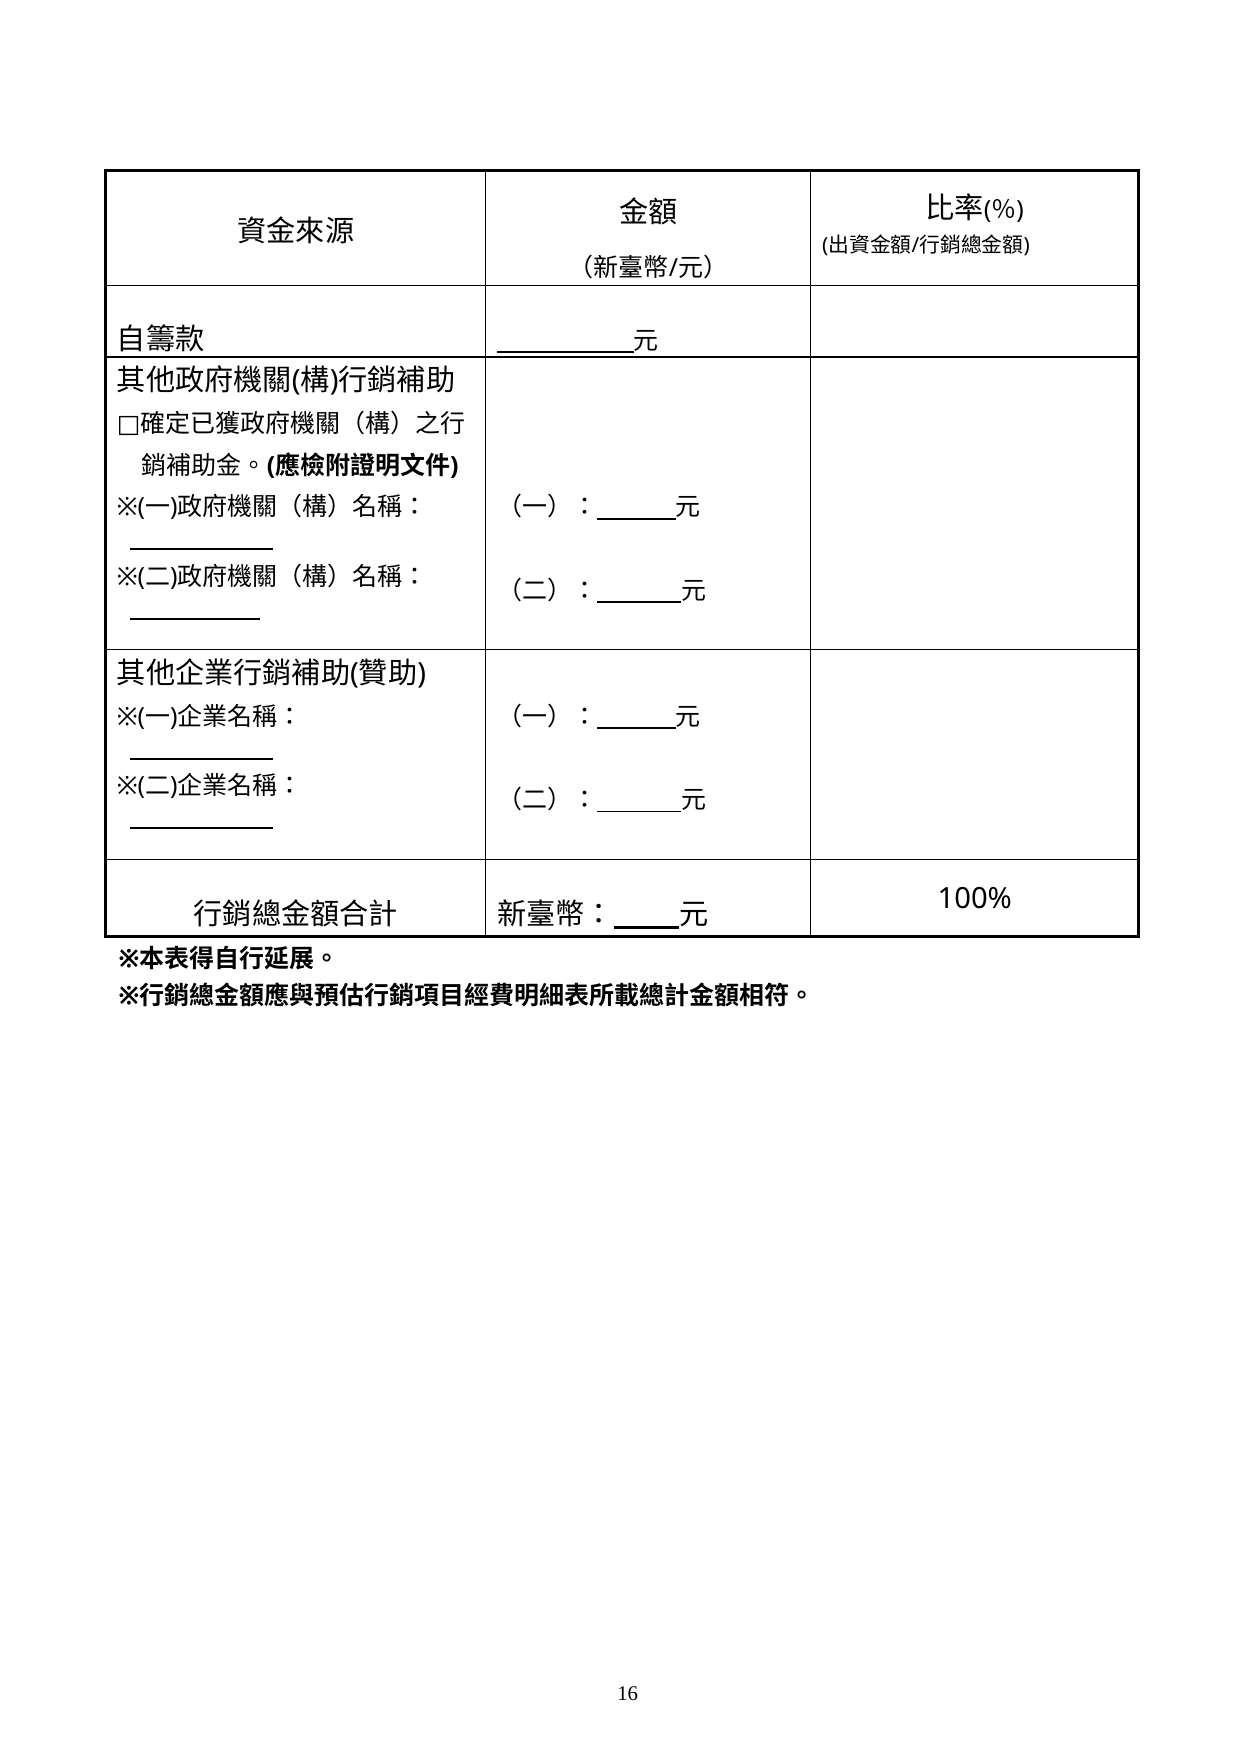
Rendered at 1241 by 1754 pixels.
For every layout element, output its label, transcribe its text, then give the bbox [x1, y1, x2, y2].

table_header 金額 （新臺幣/元） [486, 172, 810, 284]
text ※本表得自行延展。 [118, 938, 1137, 975]
table_cell 元 [486, 286, 810, 356]
text ※行銷總金額應與預估行銷項目經費明細表所載總計金額相符。 [118, 975, 1137, 1013]
table_cell 行銷總金額合計 [107, 860, 485, 934]
table_cell [811, 286, 1137, 356]
table_cell （一）： 元 （二）： 元 [486, 358, 810, 649]
table_cell 其他政府機關(構)行銷補助 □確定已獲政府機關（構）之行銷補助金。(應檢附證明文件) ※(一)政府機關（構）名稱： ※(二)政府機關（構）名稱： [107, 358, 485, 649]
table_cell [811, 650, 1137, 858]
table_cell 新臺幣： 元 [486, 860, 810, 934]
table_header 比率(％) (出資金額/行銷總金額) [811, 172, 1137, 284]
table_cell 100% [811, 860, 1137, 934]
table_cell 其他企業行銷補助(贊助) ※(一)企業名稱： ※(二)企業名稱： [107, 650, 485, 858]
table_cell （一）： 元 （二）： 元 [486, 650, 810, 858]
table_cell 自籌款 [107, 286, 485, 356]
table_header 資金來源 [107, 172, 485, 284]
table_cell [811, 358, 1137, 649]
